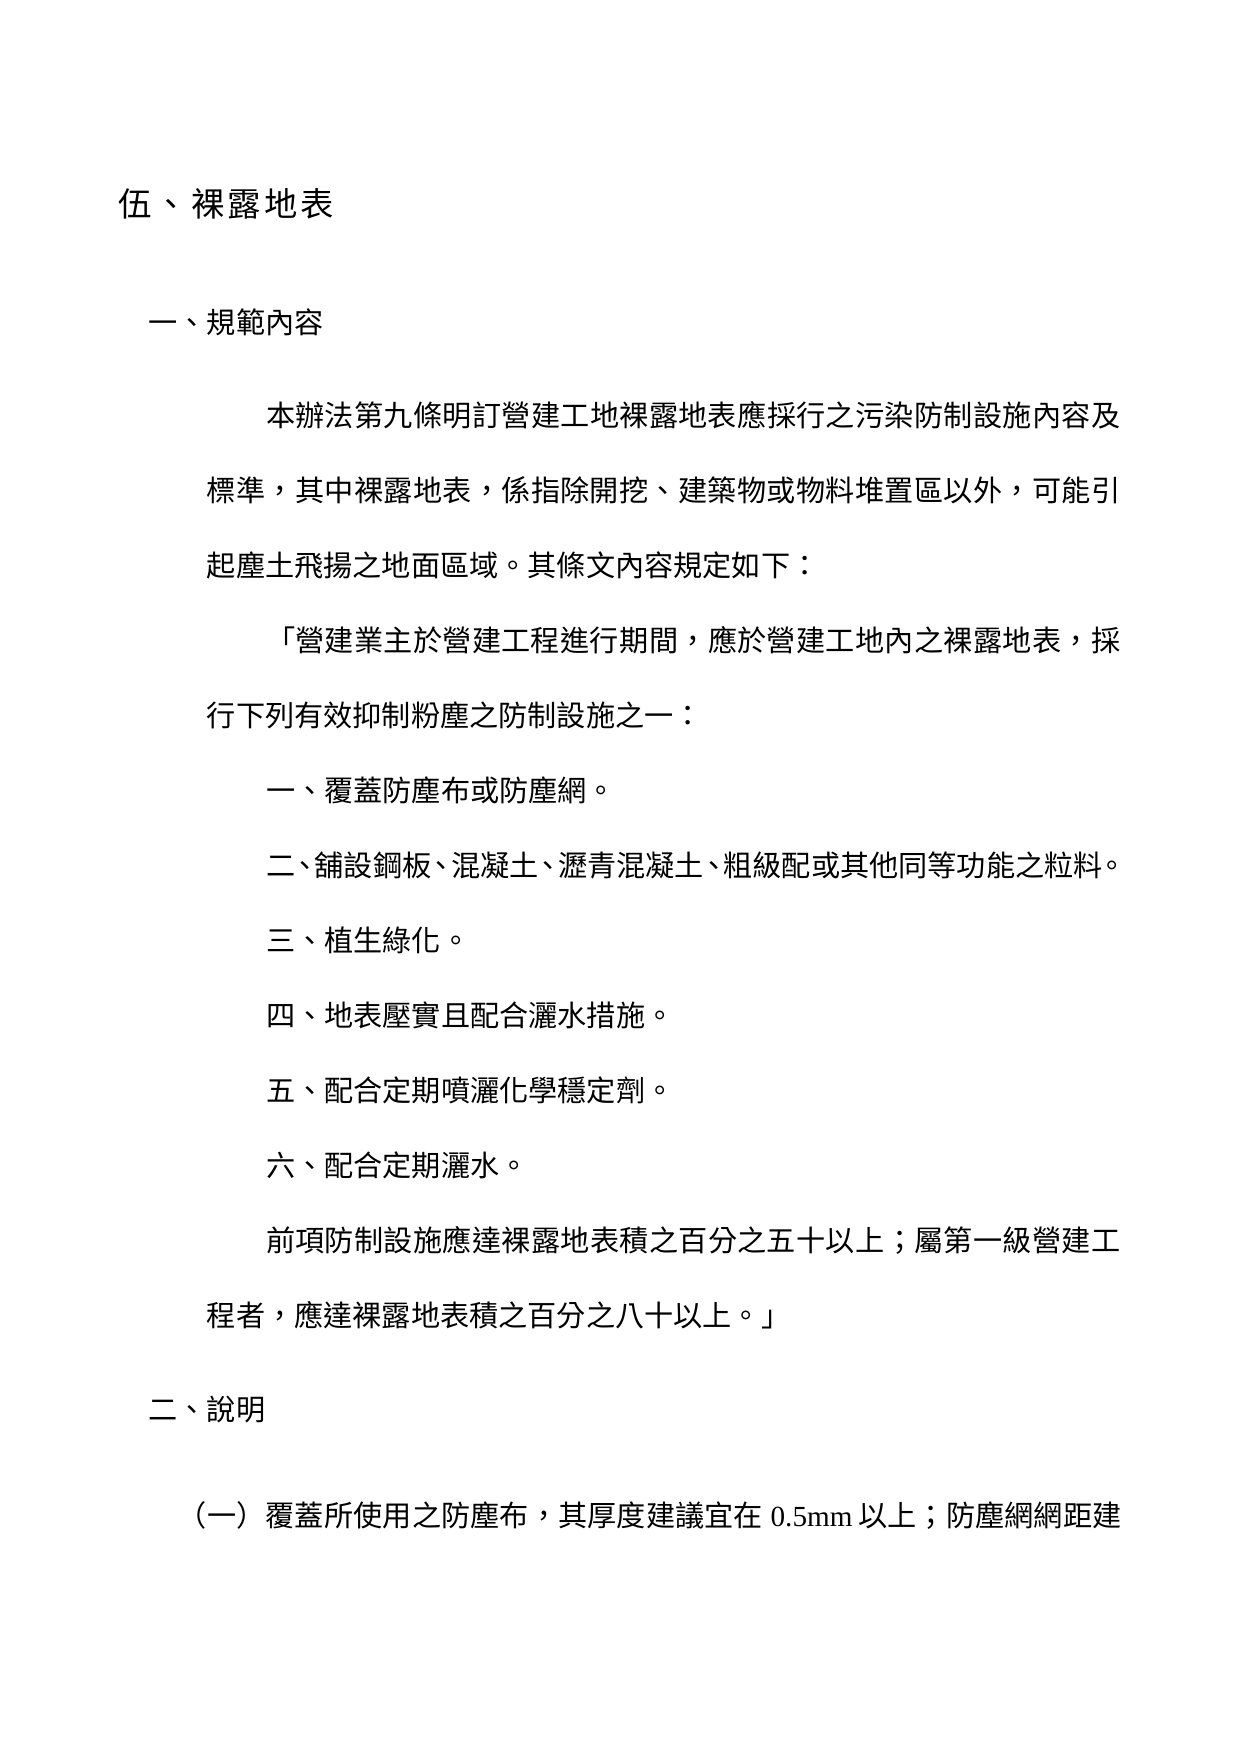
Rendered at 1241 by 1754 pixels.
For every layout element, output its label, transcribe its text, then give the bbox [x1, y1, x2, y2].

text 三、植生綠化。 [266, 902, 1122, 977]
text 六、配合定期灑水。 [266, 1127, 1122, 1202]
text 四、地表壓實且配合灑水措施。 [266, 977, 1122, 1052]
text 一、覆蓋防塵布或防塵網。 [266, 752, 1122, 827]
text 二、舖設鋼板、混凝土、瀝青混凝土、粗級配或其他同等功能之粒料。 [266, 827, 1122, 902]
text 本辦法第九條明訂營建工地裸露地表應採行之污染防制設施內容及標準，其中裸露地表，係指除開挖、建築物或物料堆置區以外，可能引起塵土飛揚之地面區域。其條文內容規定如下： [207, 377, 1122, 602]
text （一）覆蓋所使用之防塵布，其厚度建議宜在0.5mm以上；防塵網網距建 [178, 1477, 1122, 1552]
text 五、配合定期噴灑化學穩定劑。 [266, 1052, 1122, 1127]
text 前項防制設施應達裸露地表積之百分之五十以上；屬第一級營建工程者，應達裸露地表積之百分之八十以上。」 [207, 1202, 1122, 1352]
text 伍、裸露地表 [118, 164, 1122, 239]
text 「營建業主於營建工程進行期間，應於營建工地內之裸露地表，採行下列有效抑制粉塵之防制設施之一： [207, 602, 1122, 752]
text 二、說明 [148, 1370, 1122, 1445]
text 一、規範內容 [148, 283, 1122, 358]
